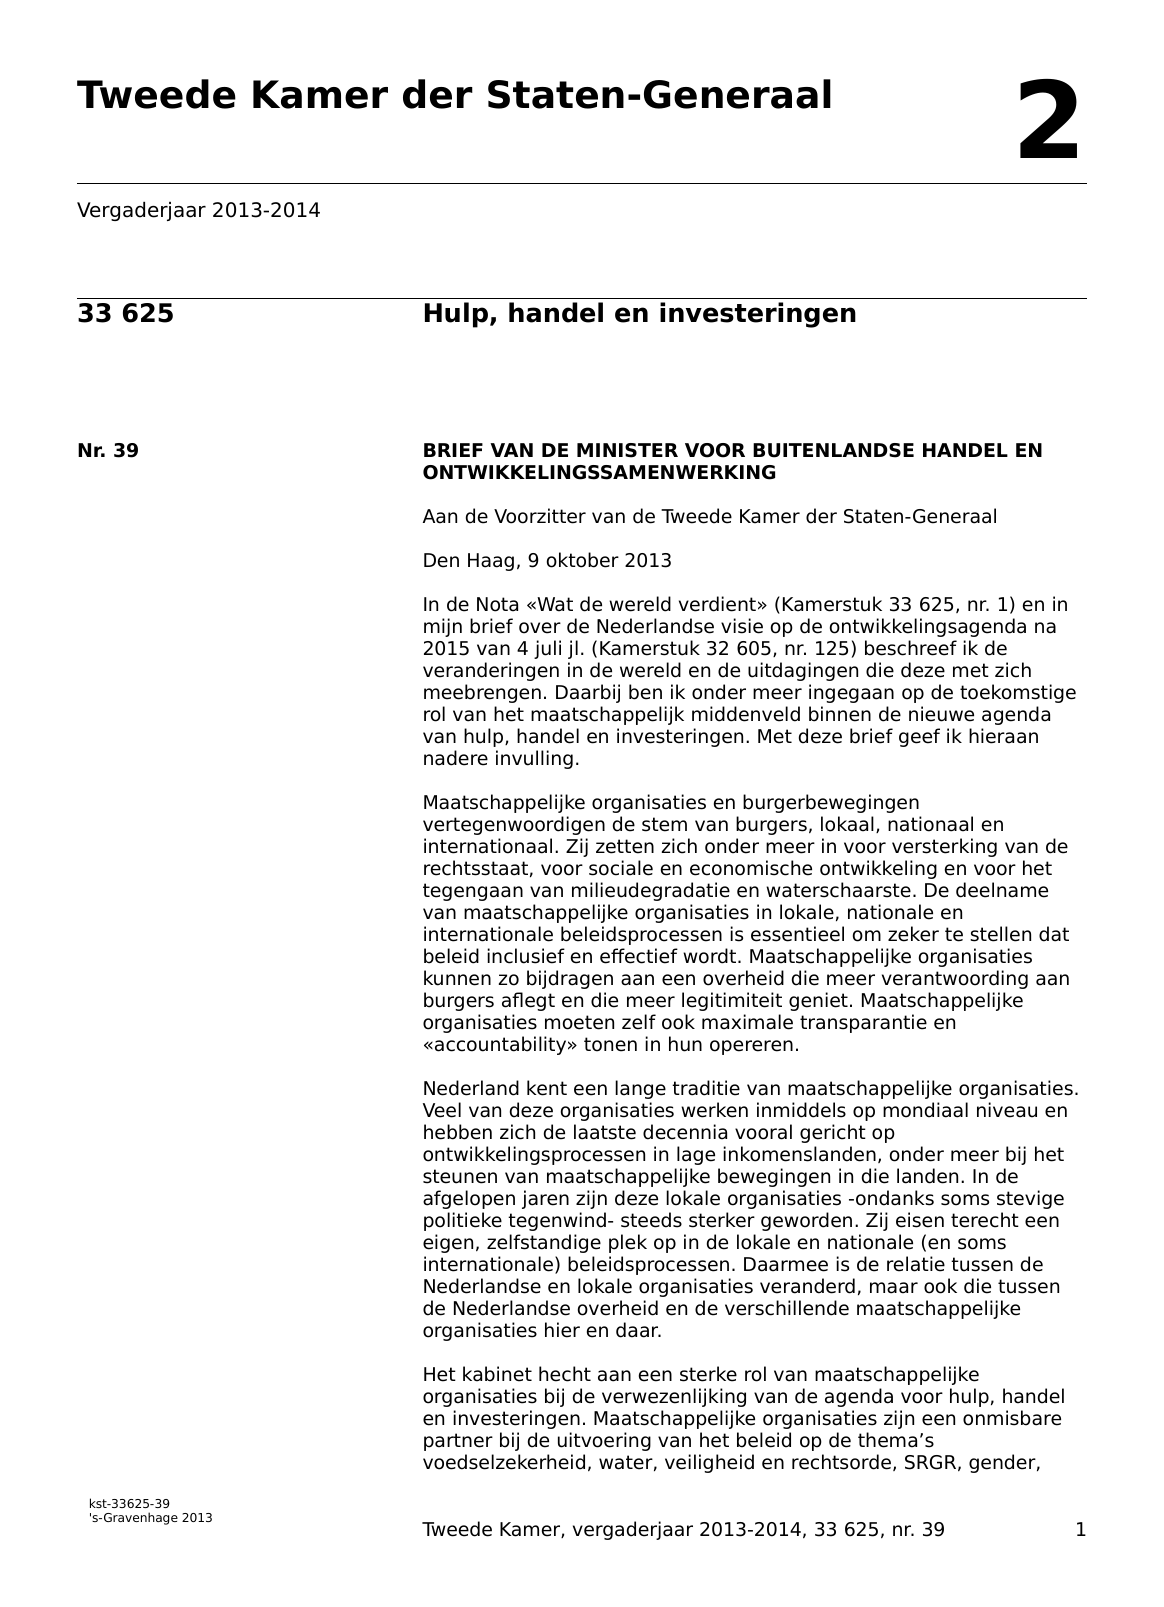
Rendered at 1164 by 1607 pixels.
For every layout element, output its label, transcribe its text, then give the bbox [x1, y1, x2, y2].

subtitle Nr. 39 BRIEF VAN DE MINISTER VOOR BUITENLANDSE HANDEL EN ONTWIKKELINGSSAMENWERKING [77, 440, 1087, 484]
text 's-Gravenhage 2013 [88, 1511, 323, 1525]
text Het kabinet hecht aan een sterke rol van maatschappelijke organisaties bij de verwezenlijking van de agenda voor hulp, handel en investeringen. Maatschappelijke organisaties zijn een onmisbare partner bij de uitvoering van het beleid op de thema’s voedselzekerheid, water, veiligheid en rechtsorde, SRGR, gender, [422, 1364, 1087, 1474]
text kst-33625-39 [88, 1497, 323, 1511]
table_header 2 [886, 59, 1087, 183]
table_cell Vergaderjaar 2013-2014 [77, 184, 1087, 298]
table_header Tweede Kamer der Staten-Generaal [77, 59, 886, 183]
text Aan de Voorzitter van de Tweede Kamer der Staten-Generaal [422, 506, 1087, 528]
text Nederland kent een lange traditie van maatschappelijke organisaties. Veel van deze organisaties werken inmiddels op mondiaal niveau en hebben zich de laatste decennia vooral gericht op ontwikkelingsprocessen in lage inkomenslanden, onder meer bij het steunen van maatschappelijke bewegingen in die landen. In de afgelopen jaren zijn deze lokale organisaties -ondanks soms stevige politieke tegenwind- steeds sterker geworden. Zij eisen terecht een eigen, zelfstandige plek op in de lokale en nationale (en soms internationale) beleidsprocessen. Daarmee is de relatie tussen de Nederlandse en lokale organisaties veranderd, maar ook die tussen de Nederlandse overheid en de verschillende maatschappelijke organisaties hier en daar. [422, 1078, 1087, 1342]
text Maatschappelijke organisaties en burgerbewegingen vertegenwoordigen de stem van burgers, lokaal, nationaal en internationaal. Zij zetten zich onder meer in voor versterking van de rechtsstaat, voor sociale en economische ontwikkeling en voor het tegengaan van milieudegradatie en waterschaarste. De deelname van maatschappelijke organisaties in lokale, nationale en internationale beleidsprocessen is essentieel om zeker te stellen dat beleid inclusief en effectief wordt. Maatschappelijke organisaties kunnen zo bijdragen aan een overheid die meer verantwoording aan burgers aflegt en die meer legitimiteit geniet. Maatschappelijke organisaties moeten zelf ook maximale transparantie en «accountability» tonen in hun opereren. [422, 792, 1087, 1056]
text In de Nota «Wat de wereld verdient» (Kamerstuk 33 625, nr. 1) en in mijn brief over de Nederlandse visie op de ontwikkelingsagenda na 2015 van 4 juli jl. (Kamerstuk 32 605, nr. 125) beschreef ik de veranderingen in de wereld en de uitdagingen die deze met zich meebrengen. Daarbij ben ik onder meer ingegaan op de toekomstige rol van het maatschappelijk middenveld binnen de nieuwe agenda van hulp, handel en investeringen. Met deze brief geef ik hieraan nadere invulling. [422, 594, 1087, 770]
text Den Haag, 9 oktober 2013 [422, 550, 1087, 572]
subtitle 33 625 Hulp, handel en investeringen [77, 299, 1087, 329]
